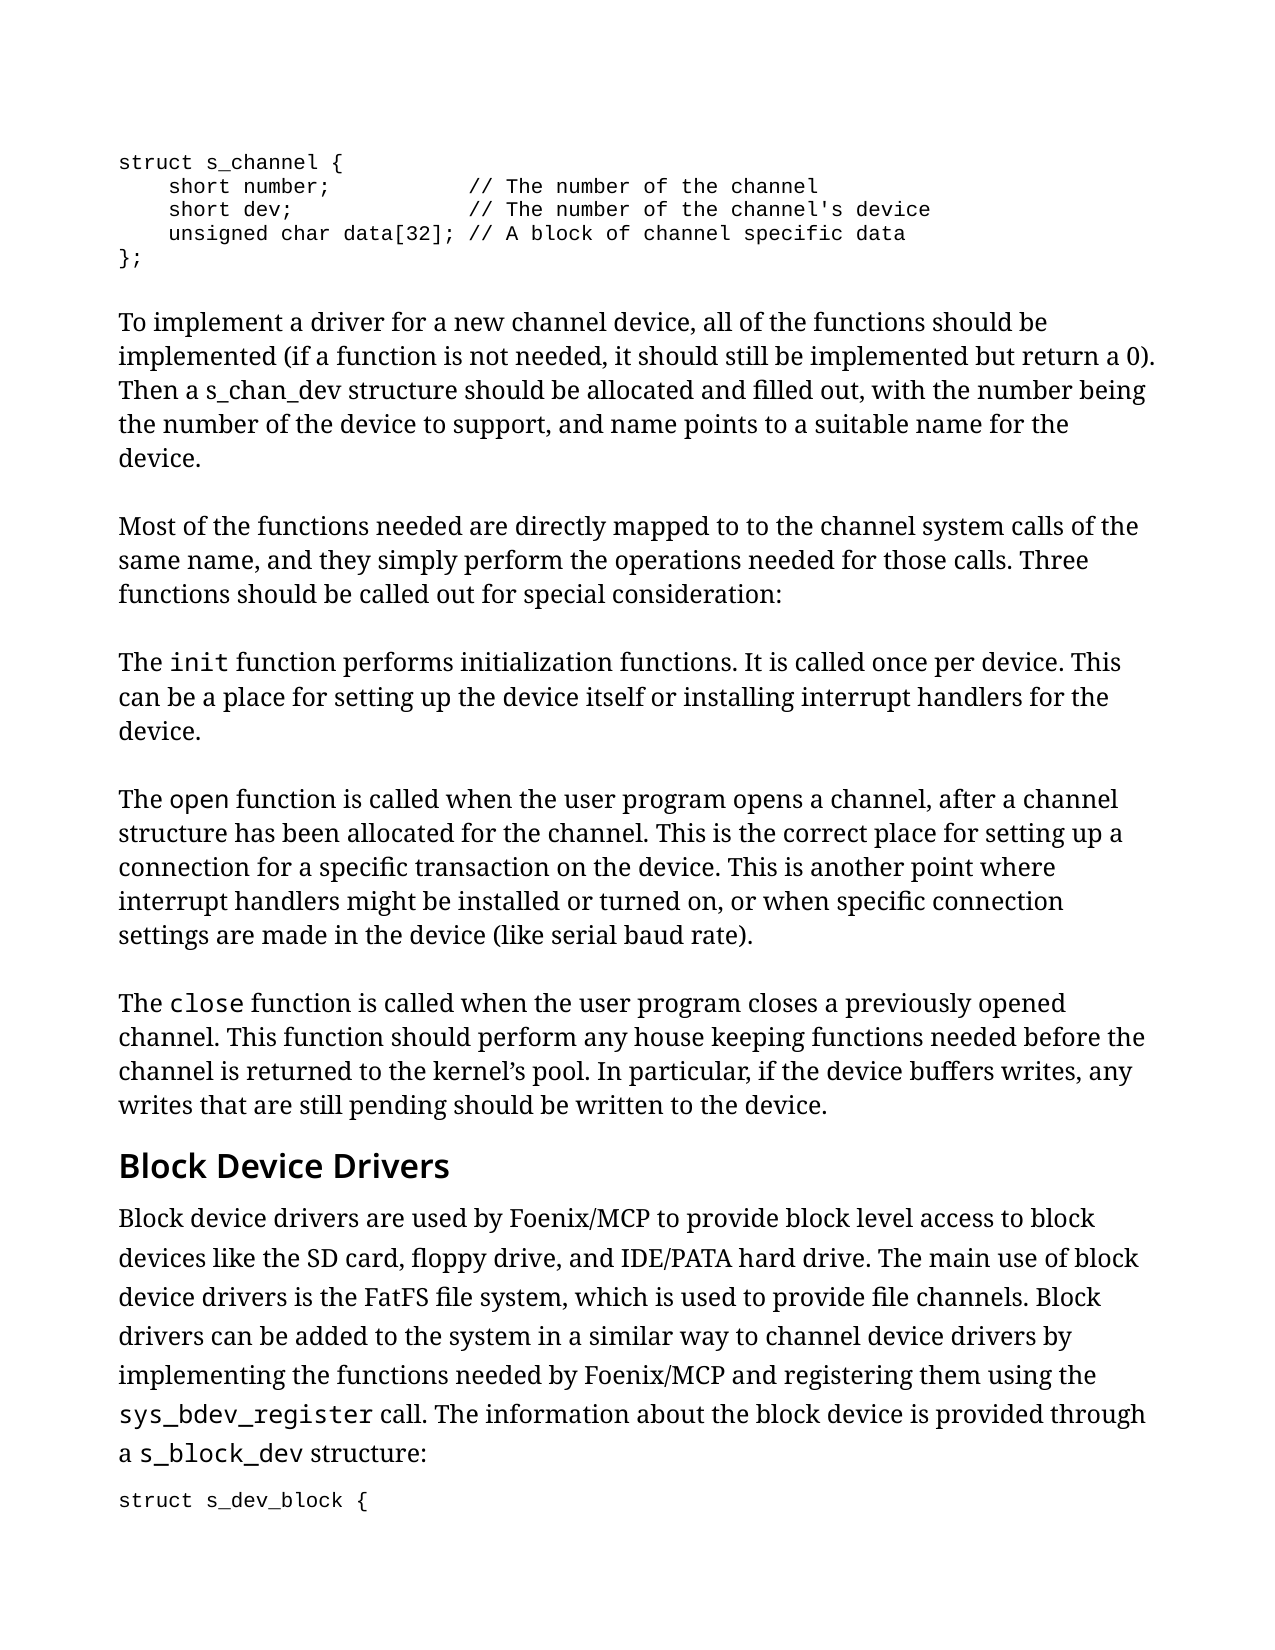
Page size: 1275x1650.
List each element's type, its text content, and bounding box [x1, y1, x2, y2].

text To implement a driver for a new channel device, all of the functions should be implemented (if a function is not needed, it should still be implemented but return a 0). Then a s_chan_dev structure should be allocated and filled out, with the number being the number of the device to support, and name points to a suitable name for the device. [118, 304, 1157, 475]
text short dev; // The number of the channel's device [118, 199, 1157, 223]
text }; [118, 247, 1157, 270]
text short number; // The number of the channel [118, 176, 1157, 199]
text Block device drivers are used by Foenix/MCP to provide block level access to block devices like the SD card, floppy drive, and IDE/PATA hard drive. The main use of block device drivers is the FatFS file system, which is used to provide file channels. Block drivers can be added to the system in a similar way to channel device drivers by implementing the functions needed by Foenix/MCP and registering them using the sys_bdev_register call. The information about the block device is provided through a s_block_dev structure: [118, 1201, 1157, 1470]
text struct s_channel { [118, 152, 1157, 176]
text unsigned char data[32]; // A block of channel specific data [118, 223, 1157, 247]
subtitle Block Device Drivers [118, 1143, 1157, 1188]
text Most of the functions needed are directly mapped to to the channel system calls of the same name, and they simply perform the operations needed for those calls. Three functions should be called out for special consideration: [118, 509, 1157, 611]
text The close function is called when the user program closes a previously opened channel. This function should perform any house keeping functions needed before the channel is returned to the kernel’s pool. In particular, if the device buffers writes, any writes that are still pending should be written to the device. [118, 986, 1157, 1122]
text The init function performs initialization functions. It is called once per device. This can be a place for setting up the device itself or installing interrupt handlers for the device. [118, 645, 1157, 747]
text struct s_dev_block { [118, 1490, 1157, 1513]
text The open function is called when the user program opens a channel, after a channel structure has been allocated for the channel. This is the correct place for setting up a connection for a specific transaction on the device. This is another point where interrupt handlers might be installed or turned on, or when specific connection settings are made in the device (like serial baud rate). [118, 781, 1157, 952]
